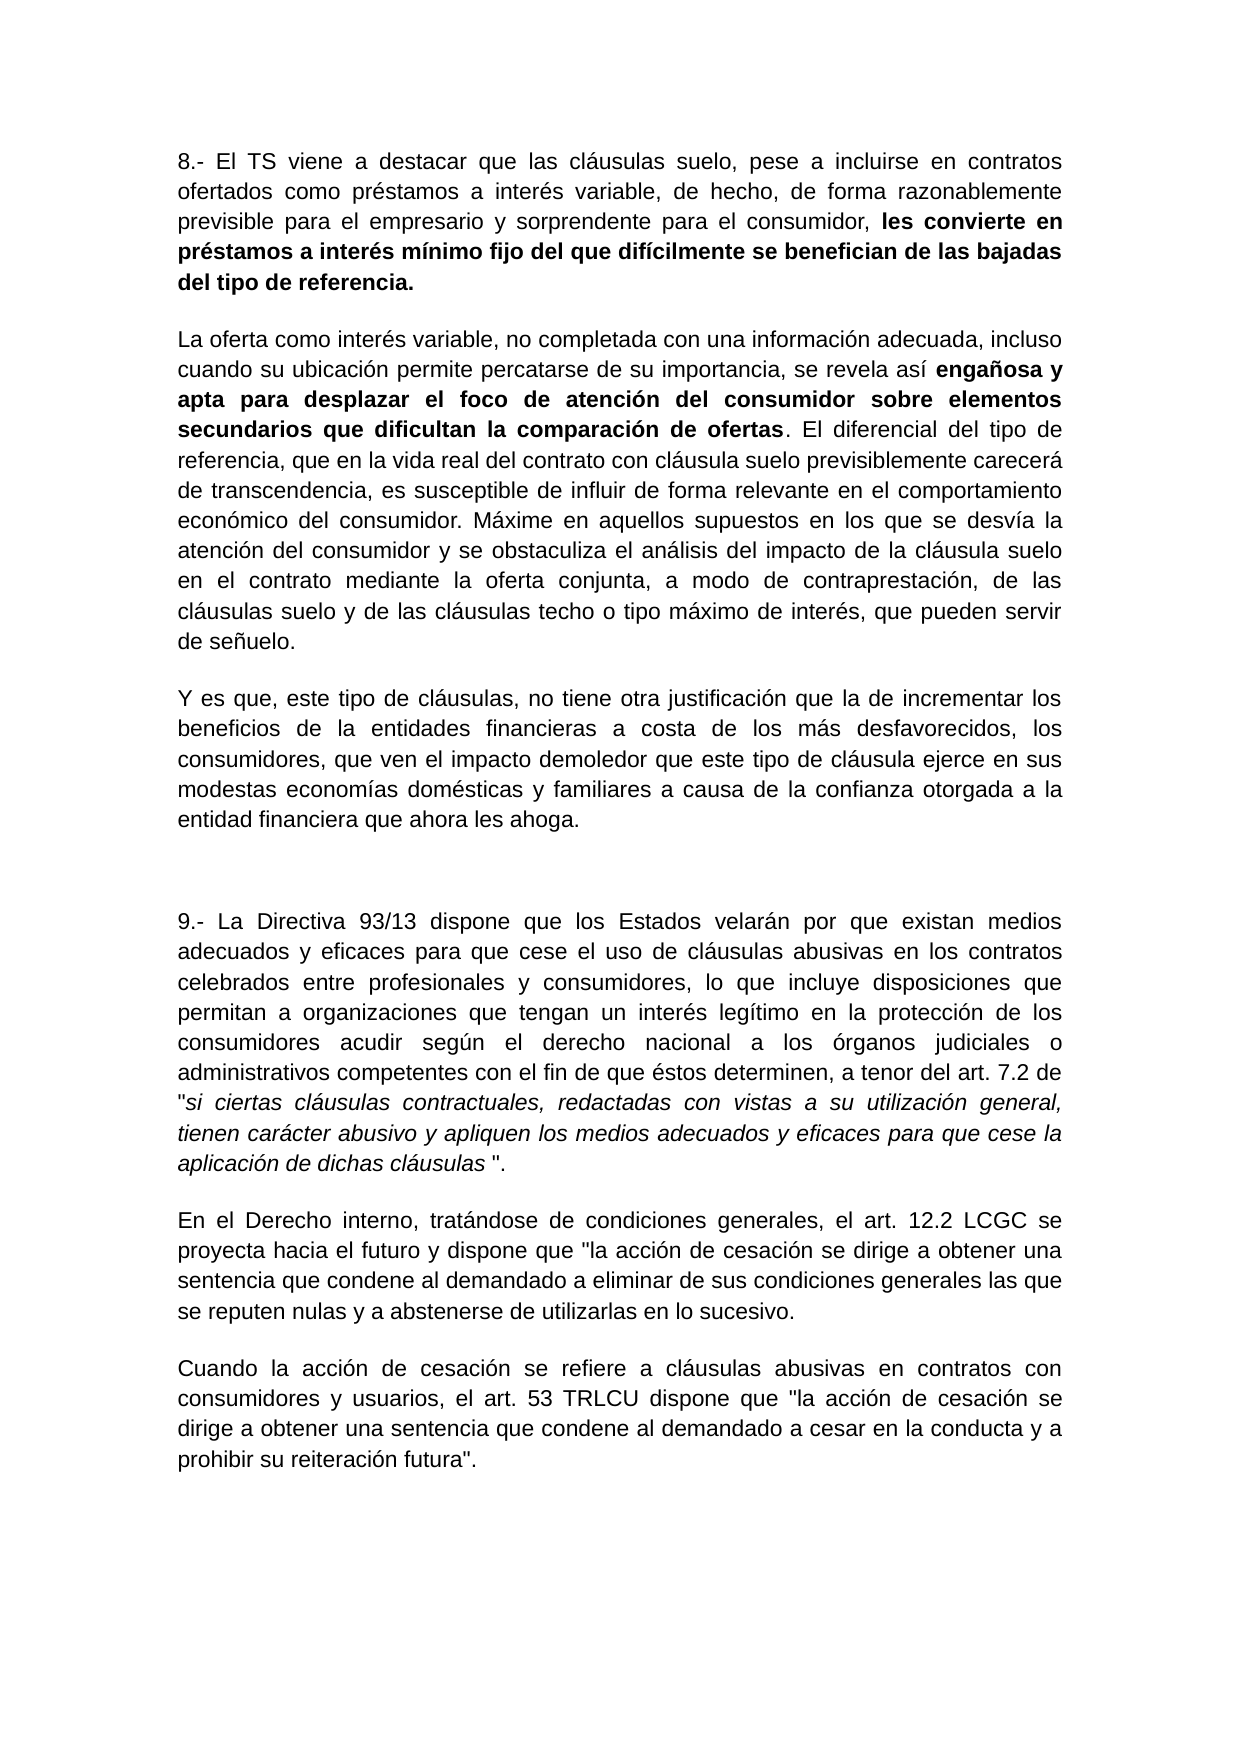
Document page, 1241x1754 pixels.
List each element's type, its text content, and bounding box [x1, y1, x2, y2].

text Cuando la acción de cesación se refiere a cláusulas abusivas en contratos con consumidores y usuarios, el art. 53 TRLCU dispone que "la acción de cesación se dirige a obtener una sentencia que condene al demandado a cesar en la conducta y a prohibir su reiteración futura". [177, 1355, 1063, 1472]
text Y es que, este tipo de cláusulas, no tiene otra justificación que la de incrementar los beneficios de la entidades financieras a costa de los más desfavorecidos, los consumidores, que ven el impacto demoledor que este tipo de cláusula ejerce en sus modestas economías domésticas y familiares a causa de la confianza otorgada a la entidad financiera que ahora les ahoga. [177, 685, 1063, 832]
text En el Derecho interno, tratándose de condiciones generales, el art. 12.2 LCGC se proyecta hacia el futuro y dispone que "la acción de cesación se dirige a obtener una sentencia que condene al demandado a eliminar de sus condiciones generales las que se reputen nulas y a abstenerse de utilizarlas en lo sucesivo. [177, 1207, 1063, 1324]
text 8.- El TS viene a destacar que las cláusulas suelo, pese a incluirse en contratos ofertados como préstamos a interés variable, de hecho, de forma razonablemente previsible para el empresario y sorprendente para el consumidor, les convierte en préstamos a interés mínimo fijo del que difícilmente se benefician de las bajadas del tipo de referencia. [177, 148, 1063, 295]
text La oferta como interés variable, no completada con una información adecuada, incluso cuando su ubicación permite percatarse de su importancia, se revela así engañosa y apta para desplazar el foco de atención del consumidor sobre elementos secundarios que dificultan la comparación de ofertas. El diferencial del tipo de referencia, que en la vida real del contrato con cláusula suelo previsiblemente carecerá de transcendencia, es susceptible de influir de forma relevante en el comportamiento económico del consumidor. Máxime en aquellos supuestos en los que se desvía la atención del consumidor y se obstaculiza el análisis del impacto de la cláusula suelo en el contrato mediante la oferta conjunta, a modo de contraprestación, de las cláusulas suelo y de las cláusulas techo o tipo máximo de interés, que pueden servir de señuelo. [177, 326, 1063, 654]
text 9.- La Directiva 93/13 dispone que los Estados velarán por que existan medios adecuados y eficaces para que cese el uso de cláusulas abusivas en los contratos celebrados entre profesionales y consumidores, lo que incluye disposiciones que permitan a organizaciones que tengan un interés legítimo en la protección de los consumidores acudir según el derecho nacional a los órganos judiciales o administrativos competentes con el fin de que éstos determinen, a tenor del art. 7.2 de "si ciertas cláusulas contractuales, redactadas con vistas a su utilización general, tienen carácter abusivo y apliquen los medios adecuados y eficaces para que cese la aplicación de dichas cláusulas ". [177, 908, 1063, 1176]
